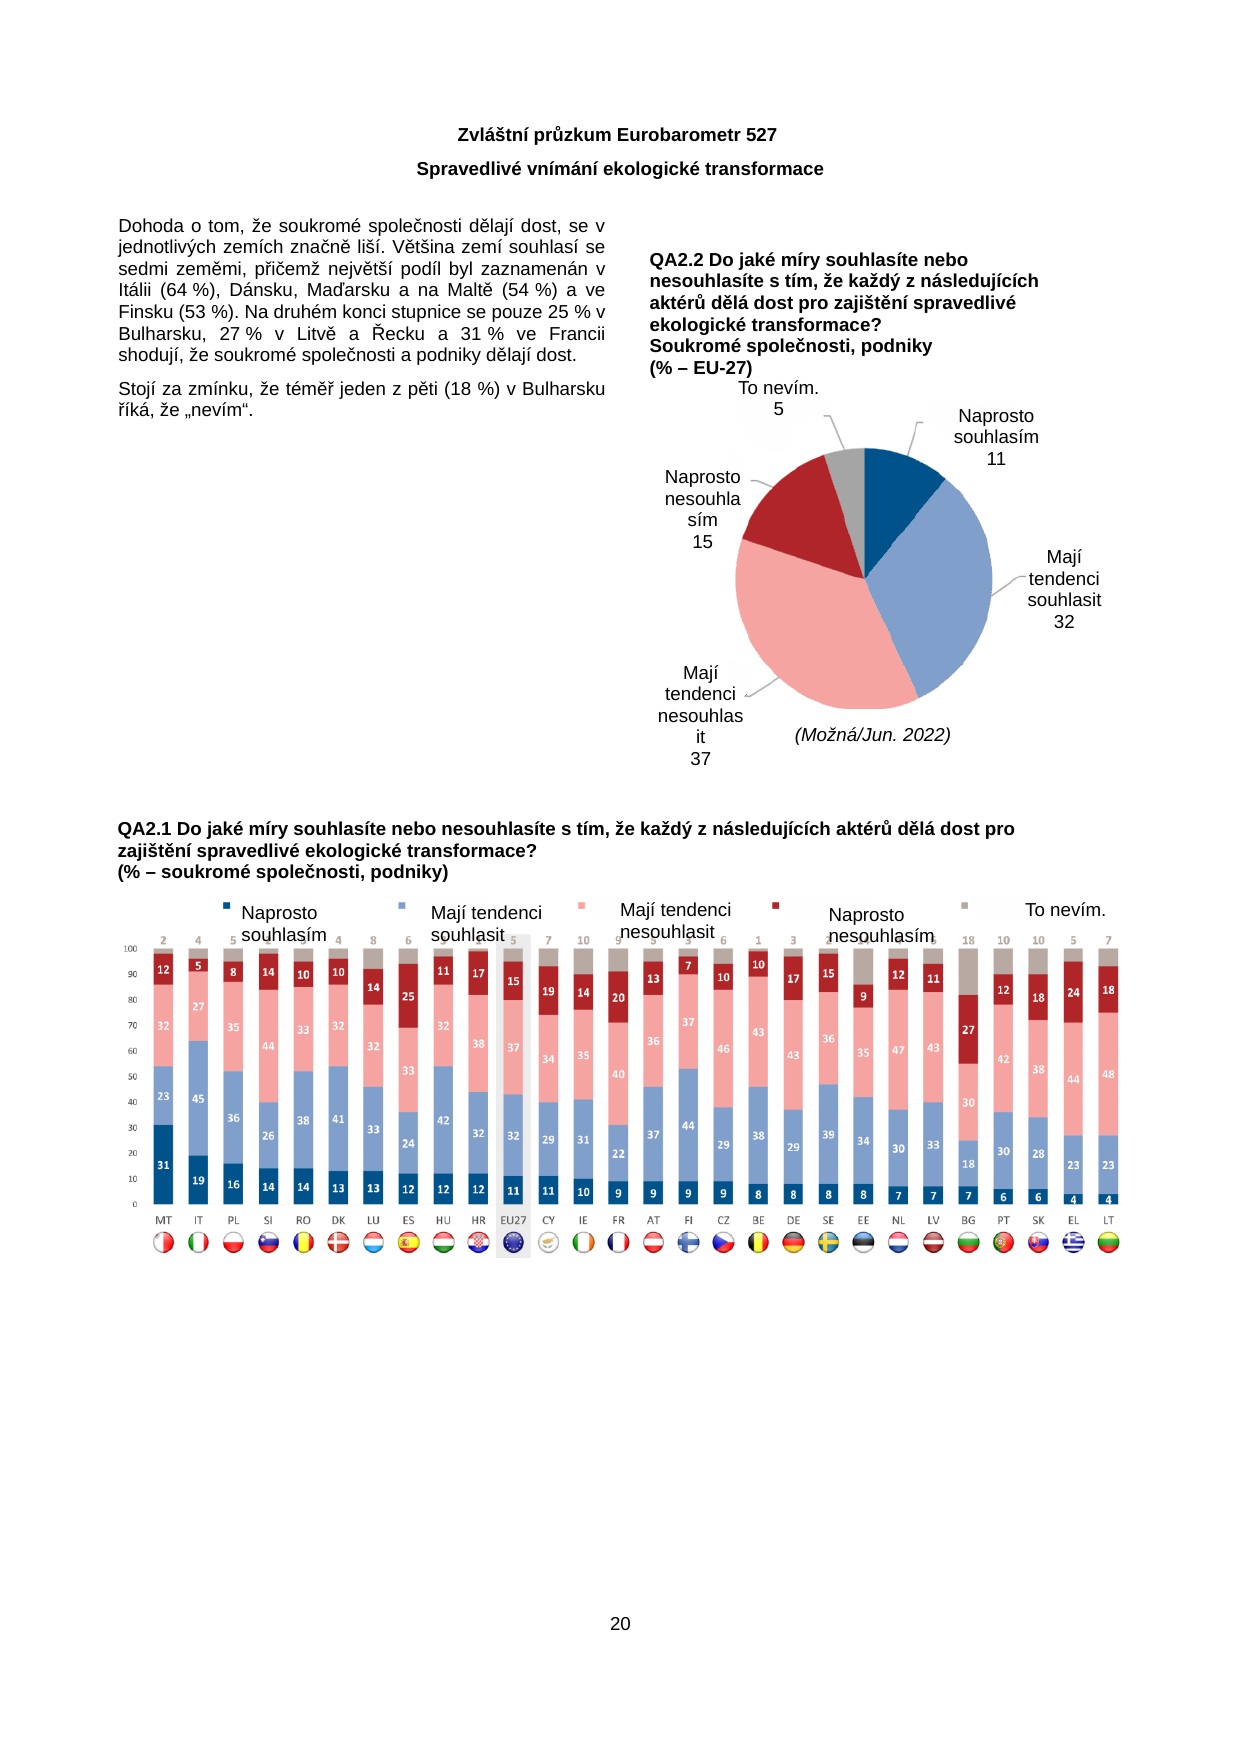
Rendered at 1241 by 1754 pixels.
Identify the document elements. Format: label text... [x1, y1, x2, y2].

picture [118, 893, 1123, 1258]
text Dohoda o tom, že soukromé společnosti dělají dost, se v jednotlivých zemích značně liší. Většina zemí souhlasí se sedmi zeměmi, přičemž největší podíl byl zaznamenán v Itálii (64 %), Dánsku, Maďarsku a na Maltě (54 %) a ve Finsku (53 %). Na druhém konci stupnice se pouze 25 % v Bulharsku, 27 % v Litvě a Řecku a 31 % ve Francii shodují, že soukromé společnosti a podniky dělají dost. [118, 214, 605, 365]
text Stojí za zmínku, že téměř jeden z pěti (18 %) v Bulharsku říká, že „nevím“. [118, 377, 605, 420]
picture [725, 402, 1035, 709]
